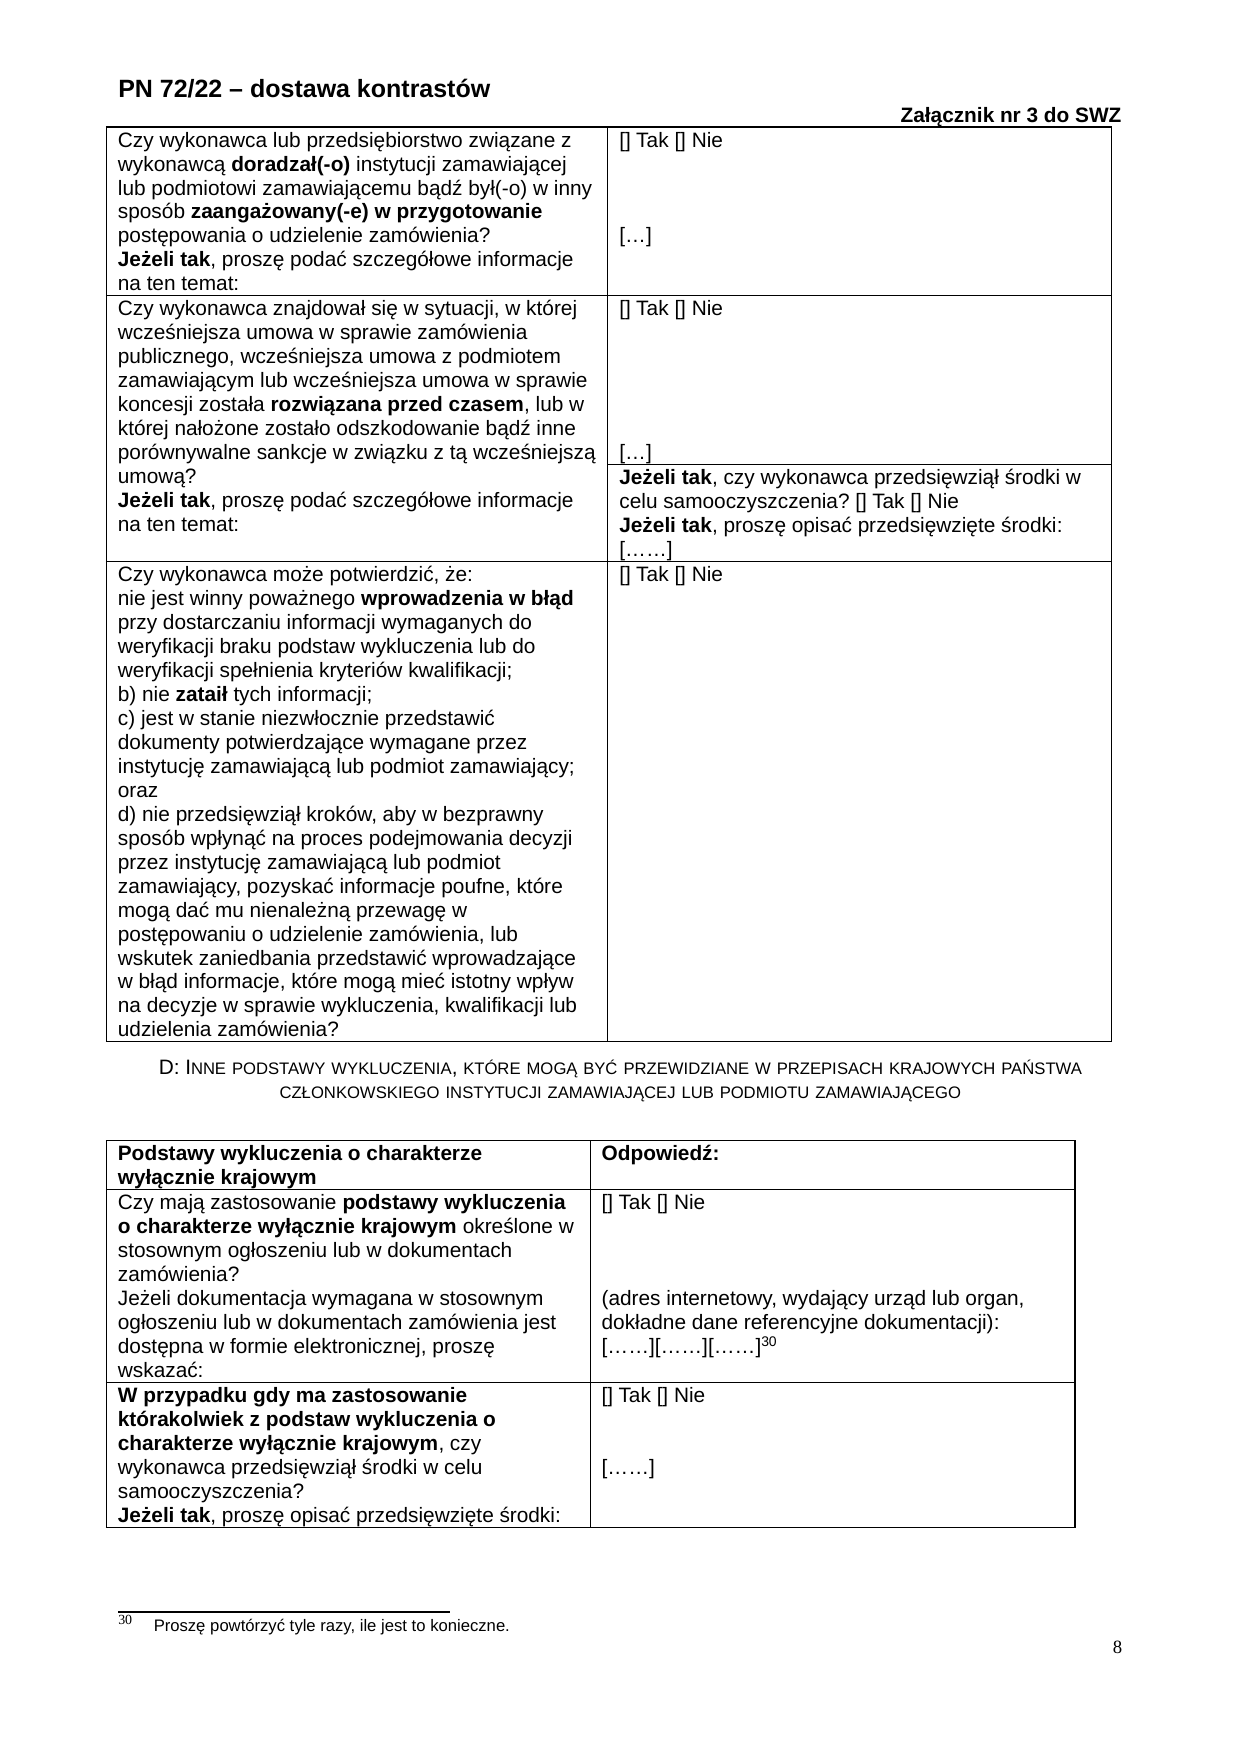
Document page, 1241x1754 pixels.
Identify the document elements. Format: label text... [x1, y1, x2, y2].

table_cell Czy wykonawca lub przedsiębiorstwo związane z wykonawcą doradzał(-o) instytucji zamawiającej lub podmiotowi zamawiającemu bądź był(-o) w inny sposób zaangażowany(-e) w przygotowanie postępowania o udzielenie zamówienia? Jeżeli tak, proszę podać szczegółowe informacje na ten temat: [107, 128, 607, 295]
table_cell [] Tak [] Nie (adres internetowy, wydający urząd lub organ, dokładne dane referencyjne dokumentacji): [……][……][……] [591, 1190, 1074, 1382]
table_header Odpowiedź: [591, 1141, 1074, 1189]
table_cell Czy mają zastosowanie podstawy wykluczenia o charakterze wyłącznie krajowym określone w stosownym ogłoszeniu lub w dokumentach zamówienia? Jeżeli dokumentacja wymagana w stosownym ogłoszeniu lub w dokumentach zamówienia jest dostępna w formie elektronicznej, proszę wskazać: [107, 1190, 590, 1382]
table_cell [] Tak [] Nie [……] [591, 1383, 1074, 1527]
table_cell Jeżeli tak, czy wykonawca przedsięwziął środki w celu samooczyszczenia? [] Tak [] Nie Jeżeli tak, proszę opisać przedsięwzięte środki: [……] [608, 465, 1111, 561]
title D: Inne podstawy wykluczenia, które mogą być przewidziane w przepisach krajowych państwa członkowskiego instytucji zamawiającej lub podmiotu zamawiającego [118, 1055, 1122, 1103]
table_cell W przypadku gdy ma zastosowanie którakolwiek z podstaw wykluczenia o charakterze wyłącznie krajowym, czy wykonawca przedsięwziął środki w celu samooczyszczenia? Jeżeli tak, proszę opisać przedsięwzięte środki: [107, 1383, 590, 1527]
table_cell [] Tak [] Nie [608, 562, 1111, 1041]
table_header Podstawy wykluczenia o charakterze wyłącznie krajowym [107, 1141, 590, 1189]
table_cell Czy wykonawca znajdował się w sytuacji, w której wcześniejsza umowa w sprawie zamówienia publicznego, wcześniejsza umowa z podmiotem zamawiającym lub wcześniejsza umowa w sprawie koncesji została rozwiązana przed czasem, lub w której nałożone zostało odszkodowanie bądź inne porównywalne sankcje w związku z tą wcześniejszą umową? Jeżeli tak, proszę podać szczegółowe informacje na ten temat: [107, 296, 607, 561]
table_cell [] Tak [] Nie […] [608, 128, 1111, 295]
table_cell [] Tak [] Nie […] [608, 296, 1111, 464]
table_cell Czy wykonawca może potwierdzić, że: nie jest winny poważnego wprowadzenia w błąd przy dostarczaniu informacji wymaganych do weryfikacji braku podstaw wykluczenia lub do weryfikacji spełnienia kryteriów kwalifikacji; b) nie zataił tych informacji; c) jest w stanie niezwłocznie przedstawić dokumenty potwierdzające wymagane przez instytucję zamawiającą lub podmiot zamawiający; oraz d) nie przedsięwziął kroków, aby w bezprawny sposób wpłynąć na proces podejmowania decyzji przez instytucję zamawiającą lub podmiot zamawiający, pozyskać informacje poufne, które mogą dać mu nienależną przewagę w postępowaniu o udzielenie zamówienia, lub wskutek zaniedbania przedstawić wprowadzające w błąd informacje, które mogą mieć istotny wpływ na decyzje w sprawie wykluczenia, kwalifikacji lub udzielenia zamówienia? [107, 562, 607, 1041]
